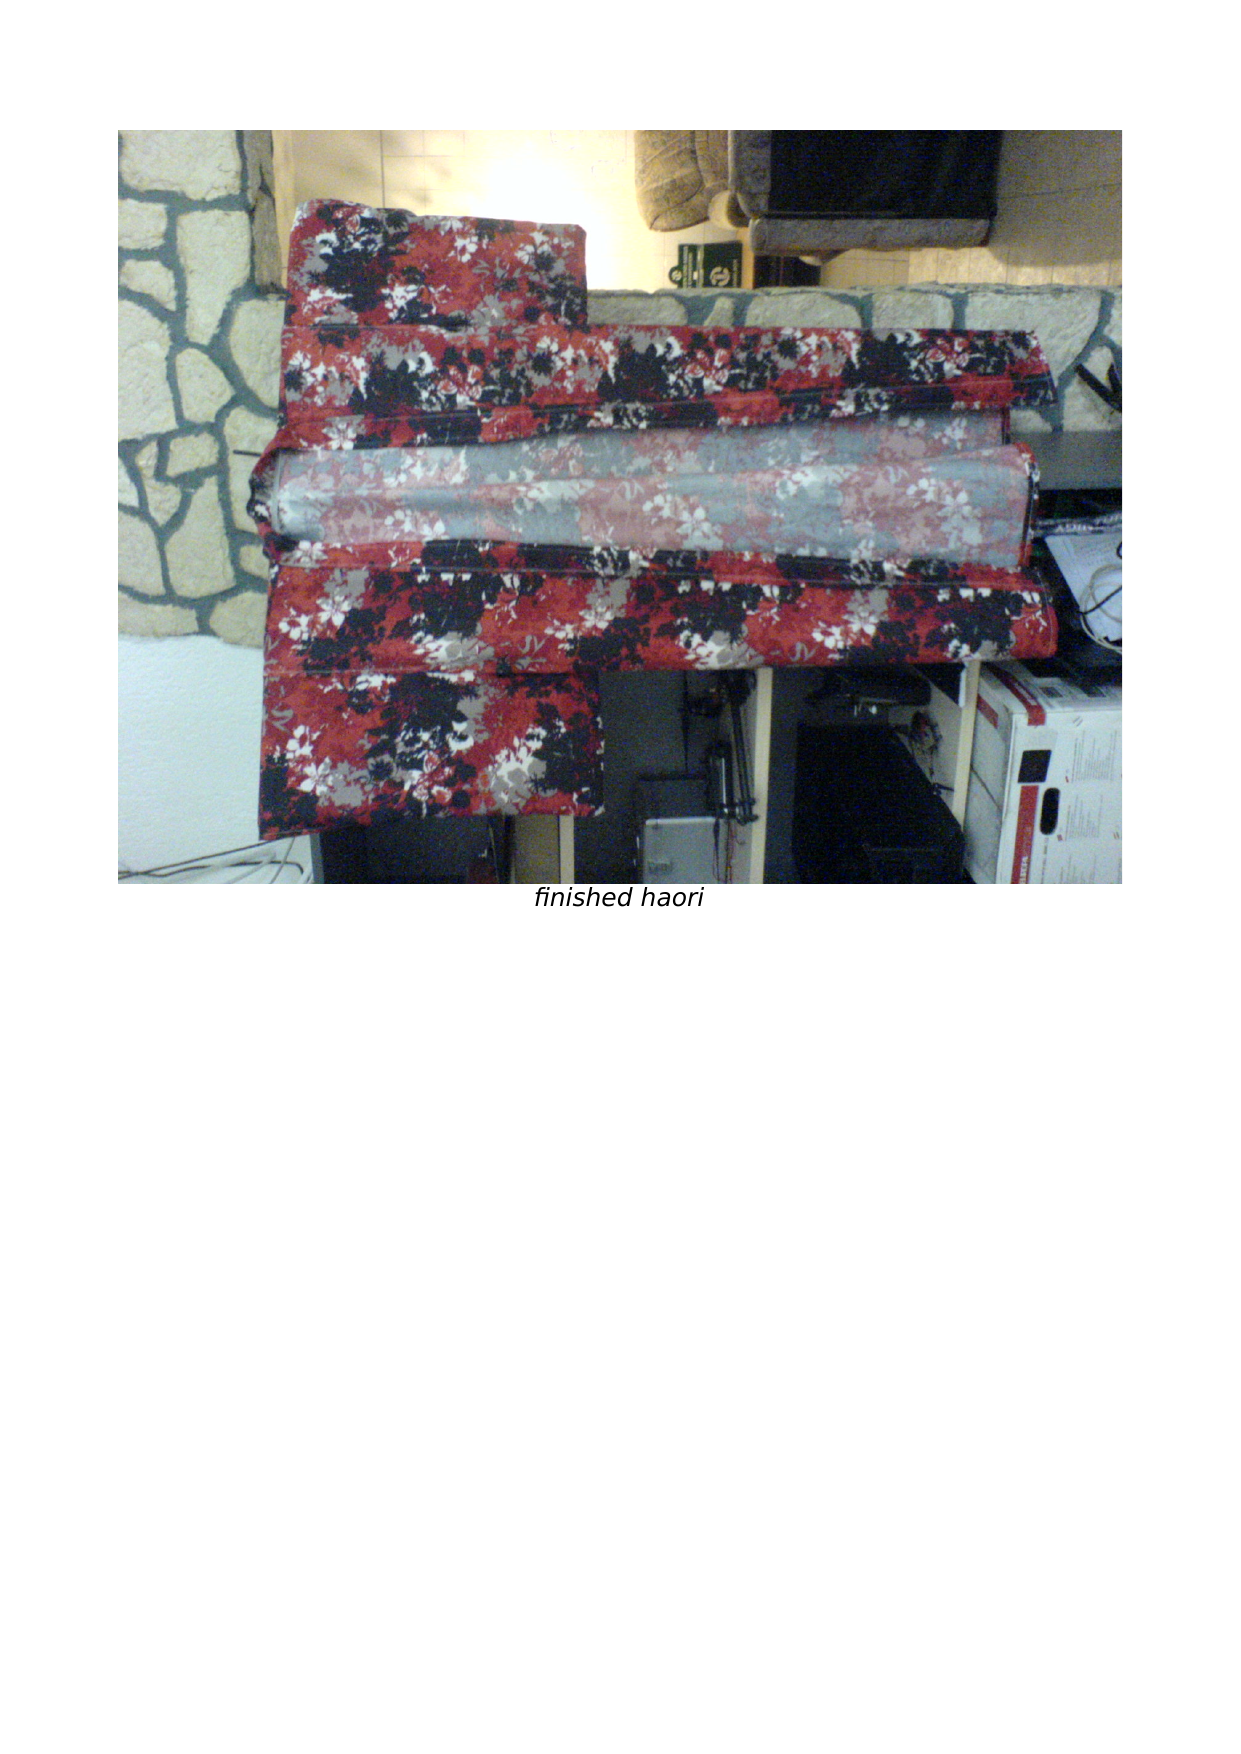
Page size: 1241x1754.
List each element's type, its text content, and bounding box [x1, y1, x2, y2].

text finished haori [118, 884, 1122, 913]
picture [118, 130, 1123, 884]
